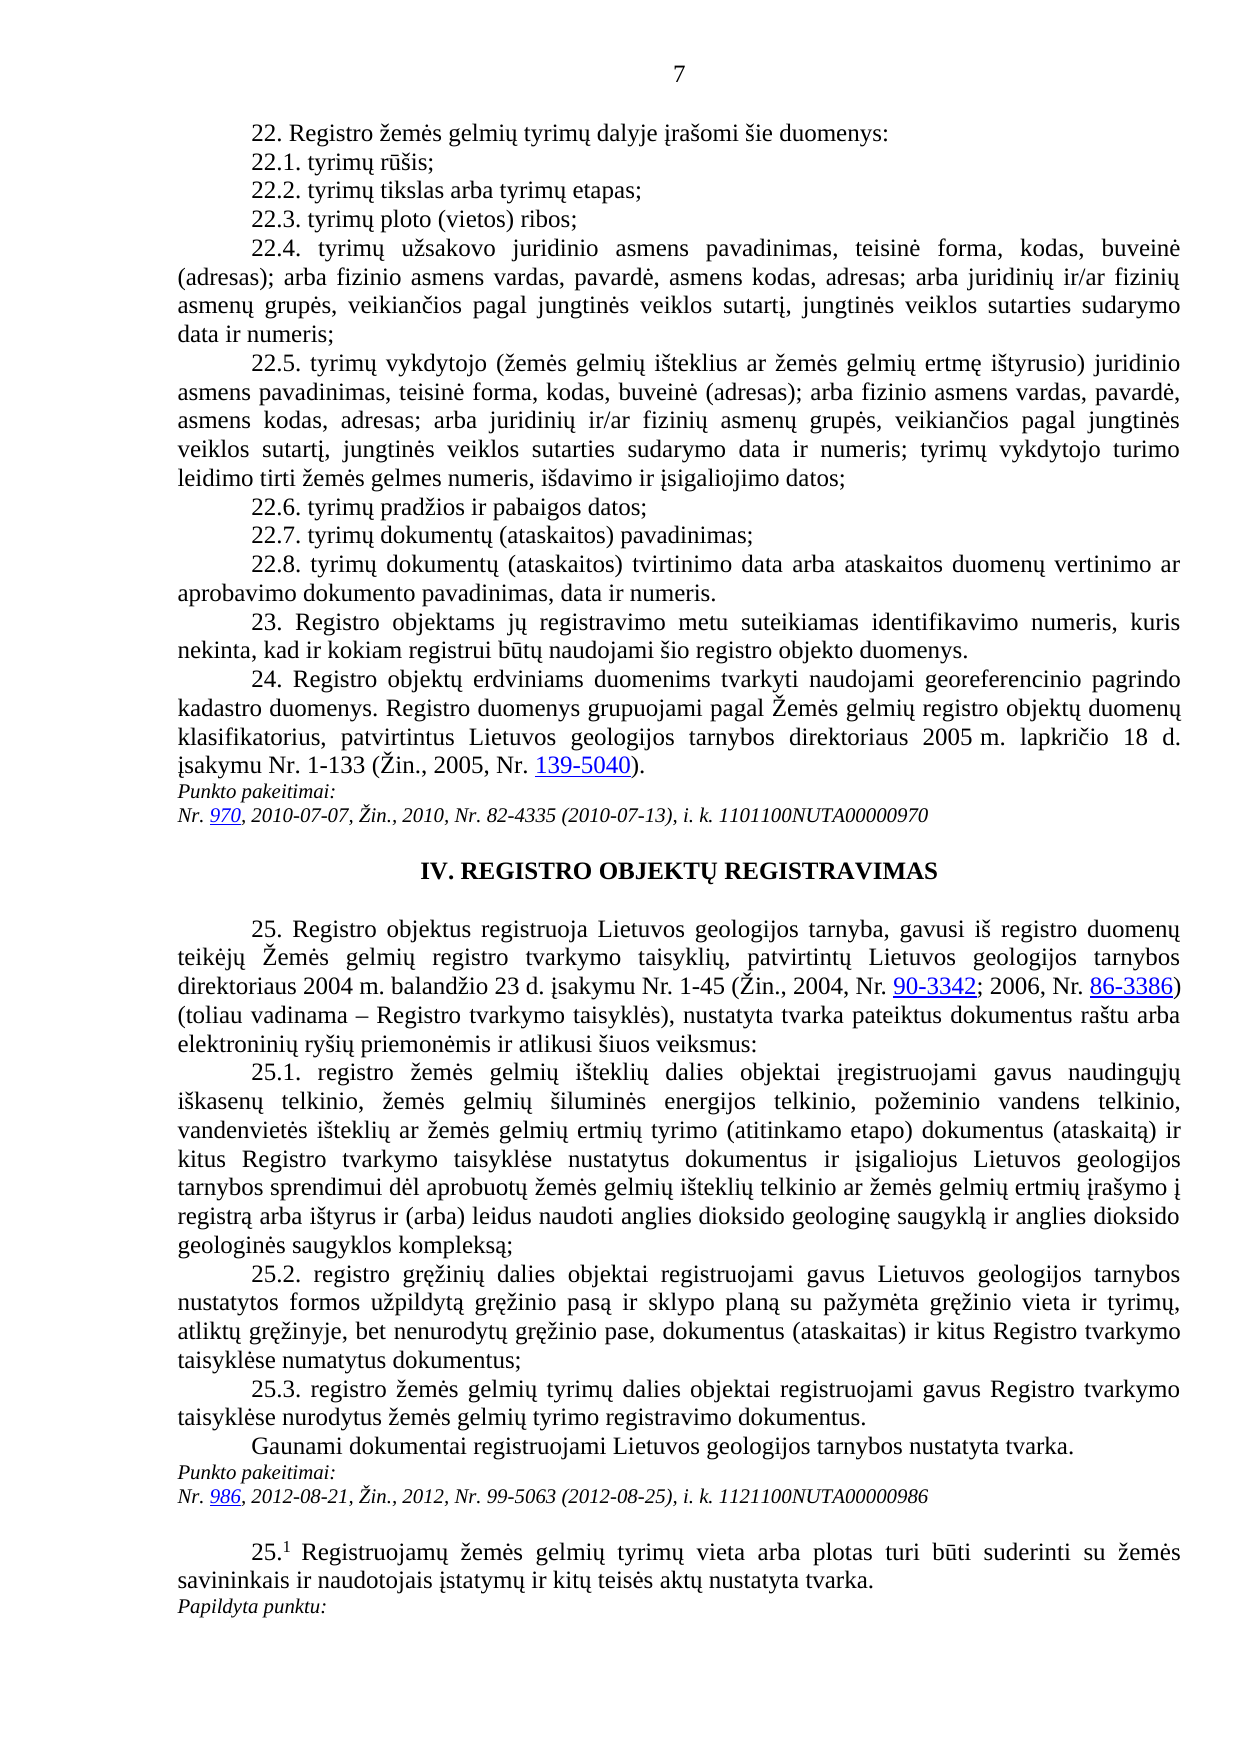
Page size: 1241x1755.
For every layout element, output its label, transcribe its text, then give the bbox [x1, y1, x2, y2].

text Punkto pakeitimai: [177, 1460, 1181, 1484]
text 22.5. tyrimų vykdytojo (žemės gelmių išteklius ar žemės gelmių ertmę ištyrusio) juridinio asmens pavadinimas, teisinė forma, kodas, buveinė (adresas); arba fizinio asmens vardas, pavardė, asmens kodas, adresas; arba juridinių ir/ar fizinių asmenų grupės, veikiančios pagal jungtinės veiklos sutartį, jungtinės veiklos sutarties sudarymo data ir numeris; tyrimų vykdytojo turimo leidimo tirti žemės gelmes numeris, išdavimo ir įsigaliojimo datos; [177, 348, 1181, 492]
text 25.1 Registruojamų žemės gelmių tyrimų vieta arba plotas turi būti suderinti su žemės savininkais ir naudotojais įstatymų ir kitų teisės aktų nustatyta tvarka. [177, 1537, 1181, 1594]
text 22.3. tyrimų ploto (vietos) ribos; [177, 204, 1181, 233]
text Papildyta punktu: [177, 1594, 1181, 1618]
text 22.7. tyrimų dokumentų (ataskaitos) pavadinimas; [177, 521, 1181, 549]
text 24. Registro objektų erdviniams duomenims tvarkyti naudojami georeferencinio pagrindo kadastro duomenys. Registro duomenys grupuojami pagal Žemės gelmių registro objektų duomenų klasifikatorius, patvirtintus Lietuvos geologijos tarnybos direktoriaus 2005 m. lapkričio 18 d. įsakymu Nr. 1-133 (Žin., 2005, Nr. 139-5040). [177, 664, 1181, 779]
text IV. REGISTRO OBJEKTŲ REGISTRAVIMAS [177, 856, 1181, 885]
text 22.8. tyrimų dokumentų (ataskaitos) tvirtinimo data arba ataskaitos duomenų vertinimo ar aprobavimo dokumento pavadinimas, data ir numeris. [177, 549, 1181, 607]
text 25.2. registro gręžinių dalies objektai registruojami gavus Lietuvos geologijos tarnybos nustatytos formos užpildytą gręžinio pasą ir sklypo planą su pažymėta gręžinio vieta ir tyrimų, atliktų gręžinyje, bet nenurodytų gręžinio pase, dokumentus (ataskaitas) ir kitus Registro tvarkymo taisyklėse numatytus dokumentus; [177, 1259, 1181, 1374]
text 22.1. tyrimų rūšis; [177, 147, 1181, 176]
text Punkto pakeitimai: [177, 779, 1181, 803]
text 25.1. registro žemės gelmių išteklių dalies objektai įregistruojami gavus naudingųjų iškasenų telkinio, žemės gelmių šiluminės energijos telkinio, požeminio vandens telkinio, vandenvietės išteklių ar žemės gelmių ertmių tyrimo (atitinkamo etapo) dokumentus (ataskaitą) ir kitus Registro tvarkymo taisyklėse nustatytus dokumentus ir įsigaliojus Lietuvos geologijos tarnybos sprendimui dėl aprobuotų žemės gelmių išteklių telkinio ar žemės gelmių ertmių įrašymo į registrą arba ištyrus ir (arba) leidus naudoti anglies dioksido geologinę saugyklą ir anglies dioksido geologinės saugyklos kompleksą; [177, 1057, 1181, 1259]
text 22.4. tyrimų užsakovo juridinio asmens pavadinimas, teisinė forma, kodas, buveinė (adresas); arba fizinio asmens vardas, pavardė, asmens kodas, adresas; arba juridinių ir/ar fizinių asmenų grupės, veikiančios pagal jungtinės veiklos sutartį, jungtinės veiklos sutarties sudarymo data ir numeris; [177, 233, 1181, 348]
text 25. Registro objektus registruoja Lietuvos geologijos tarnyba, gavusi iš registro duomenų teikėjų Žemės gelmių registro tvarkymo taisyklių, patvirtintų Lietuvos geologijos tarnybos direktoriaus 2004 m. balandžio 23 d. įsakymu Nr. 1-45 (Žin., 2004, Nr. 90-3342; 2006, Nr. 86-3386) (toliau vadinama – Registro tvarkymo taisyklės), nustatyta tvarka pateiktus dokumentus raštu arba elektroninių ryšių priemonėmis ir atlikusi šiuos veiksmus: [177, 914, 1181, 1057]
text 23. Registro objektams jų registravimo metu suteikiamas identifikavimo numeris, kuris nekinta, kad ir kokiam registrui būtų naudojami šio registro objekto duomenys. [177, 607, 1181, 664]
text Nr. 970, 2010-07-07, Žin., 2010, Nr. 82-4335 (2010-07-13), i. k. 1101100NUTA00000970 [177, 803, 1181, 827]
text 22.2. tyrimų tikslas arba tyrimų etapas; [177, 176, 1181, 204]
text Nr. 986, 2012-08-21, Žin., 2012, Nr. 99-5063 (2012-08-25), i. k. 1121100NUTA00000986 [177, 1484, 1181, 1508]
text 22. Registro žemės gelmių tyrimų dalyje įrašomi šie duomenys: [177, 118, 1181, 147]
text 22.6. tyrimų pradžios ir pabaigos datos; [177, 492, 1181, 521]
text 25.3. registro žemės gelmių tyrimų dalies objektai registruojami gavus Registro tvarkymo taisyklėse nurodytus žemės gelmių tyrimo registravimo dokumentus. [177, 1374, 1181, 1431]
text Gaunami dokumentai registruojami Lietuvos geologijos tarnybos nustatyta tvarka. [177, 1431, 1181, 1460]
